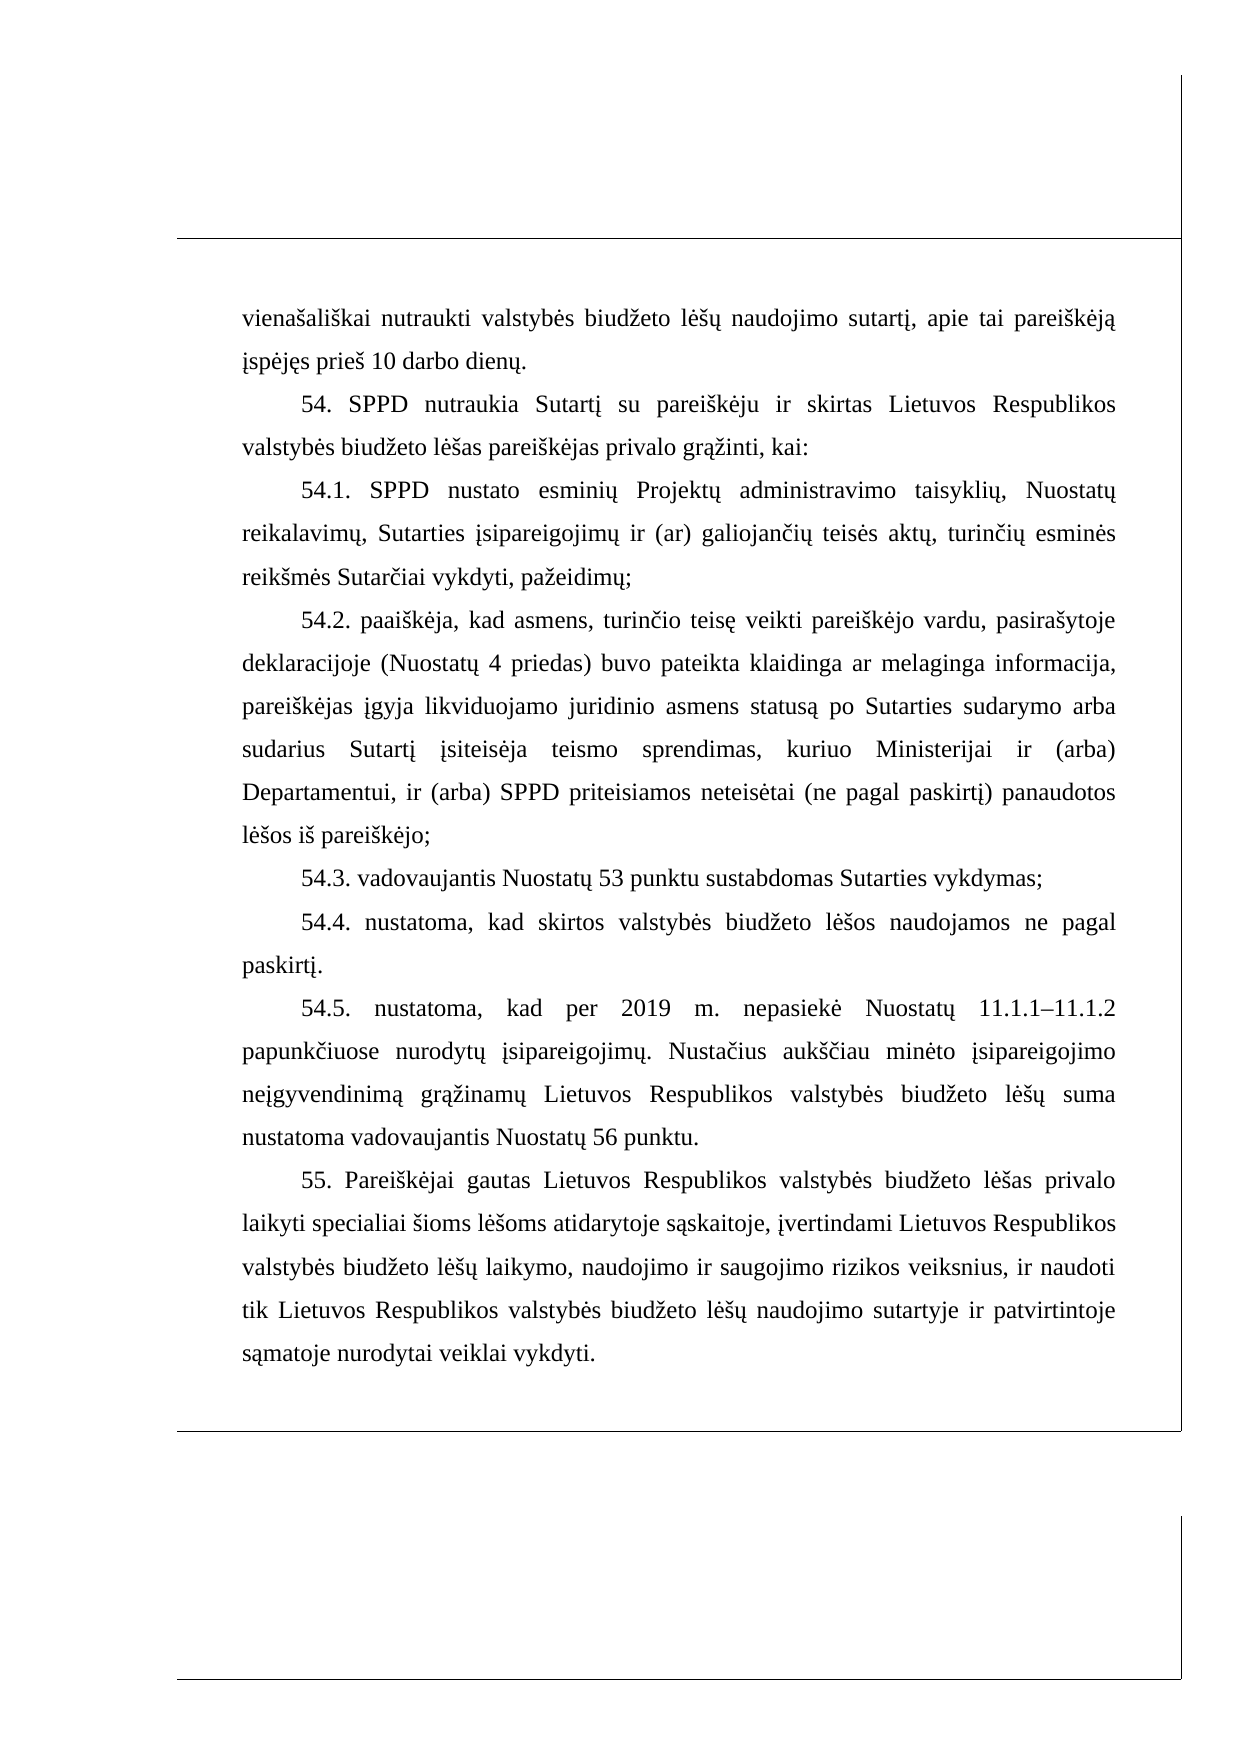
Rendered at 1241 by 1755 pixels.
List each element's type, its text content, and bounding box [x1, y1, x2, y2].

text 54.3. vadovaujantis Nuostatų 53 punktu sustabdomas Sutarties vykdymas; [177, 799, 1181, 842]
text 53. Departamentui ar SPPD nustačius ar turint pagrįstų įtarimų, kad pareiškėjas netinkamai vykdo Projektų administravimo taisyklių, Nuostatų, Jaunimo savanoriškos tarnybos organizavimo tvarkos aprašo, Sutarties ir (arba) galiojančių teisės aktų, turinčių esminės reikšmės Sutarčiai vykdyti, reikalavimus, Departamentas arba SPPD apie tai raštu informuoja pareiškėją ir SPPD sustabdo Sutarties vykdymą. Pareiškėjas, pašalinęs nustatytus veiklos trūkumus, raštu informuoja SPPD apie tolesnį pasirengimą tinkamai vykdyti Nuostatuose, Sutartyje ir (arba) galiojančiuose teisės aktuose, turinčiuose esminės reikšmės Sutarčiai vykdyti, nustatytus reikalavimus ir kartu pateikia tai patvirtinančius įrodymus. Jei pareiškėjas per 2 darbo dienas nuo nustatytų veiklos trūkumų pašalinimo dienos neinformuoja SPPD apie pasirengimą tinkamai vykdyti Nuostatuose, Sutartyje ir (arba) galiojančiuose teisės aktuose, turinčiuose esminės reikšmės Sutarčiai vykdyti, nustatytus reikalavimus, SPPD privalo vienašališkai nutraukti valstybės biudžeto lėšų naudojimo sutartį, apie tai pareiškėją įspėjęs prieš 10 darbo dienų. [177, 238, 1181, 324]
text 54.2. paaiškėja, kad asmens, turinčio teisę veikti pareiškėjo vardu, pasirašytoje deklaracijoje (Nuostatų 4 priedas) buvo pateikta klaidinga ar melaginga informacija, pareiškėjas įgyja likviduojamo juridinio asmens statusą po Sutarties sudarymo arba sudarius Sutartį įsiteisėja teismo sprendimas, kuriuo Ministerijai ir (arba) Departamentui, ir (arba) SPPD priteisiamos neteisėtai (ne pagal paskirtį) panaudotos lėšos iš pareiškėjo; [177, 540, 1181, 799]
text 54. SPPD nutraukia Sutartį su pareiškėju ir skirtas Lietuvos Respublikos valstybės biudžeto lėšas pareiškėjas privalo grąžinti, kai: [177, 324, 1181, 411]
text 55. Pareiškėjai gautas Lietuvos Respublikos valstybės biudžeto lėšas privalo laikyti specialiai šioms lėšoms atidarytoje sąskaitoje, įvertindami Lietuvos Respublikos valstybės biudžeto lėšų laikymo, naudojimo ir saugojimo rizikos veiksnius, ir naudoti tik Lietuvos Respublikos valstybės biudžeto lėšų naudojimo sutartyje ir patvirtintoje sąmatoje nurodytai veiklai vykdyti. [177, 1101, 1181, 1431]
text 54.1. SPPD nustato esminių Projektų administravimo taisyklių, Nuostatų reikalavimų, Sutarties įsipareigojimų ir (ar) galiojančių teisės aktų, turinčių esminės reikšmės Sutarčiai vykdyti, pažeidimų; [177, 411, 1181, 540]
text 54.5. nustatoma, kad per 2019 m. nepasiekė Nuostatų 11.1.1–11.1.2 papunkčiuose nurodytų įsipareigojimų. Nustačius aukščiau minėto įsipareigojimo neįgyvendinimą grąžinamų Lietuvos Respublikos valstybės biudžeto lėšų suma nustatoma vadovaujantis Nuostatų 56 punktu. [177, 928, 1181, 1101]
text 54.4. nustatoma, kad skirtos valstybės biudžeto lėšos naudojamos ne pagal paskirtį. [177, 842, 1181, 928]
